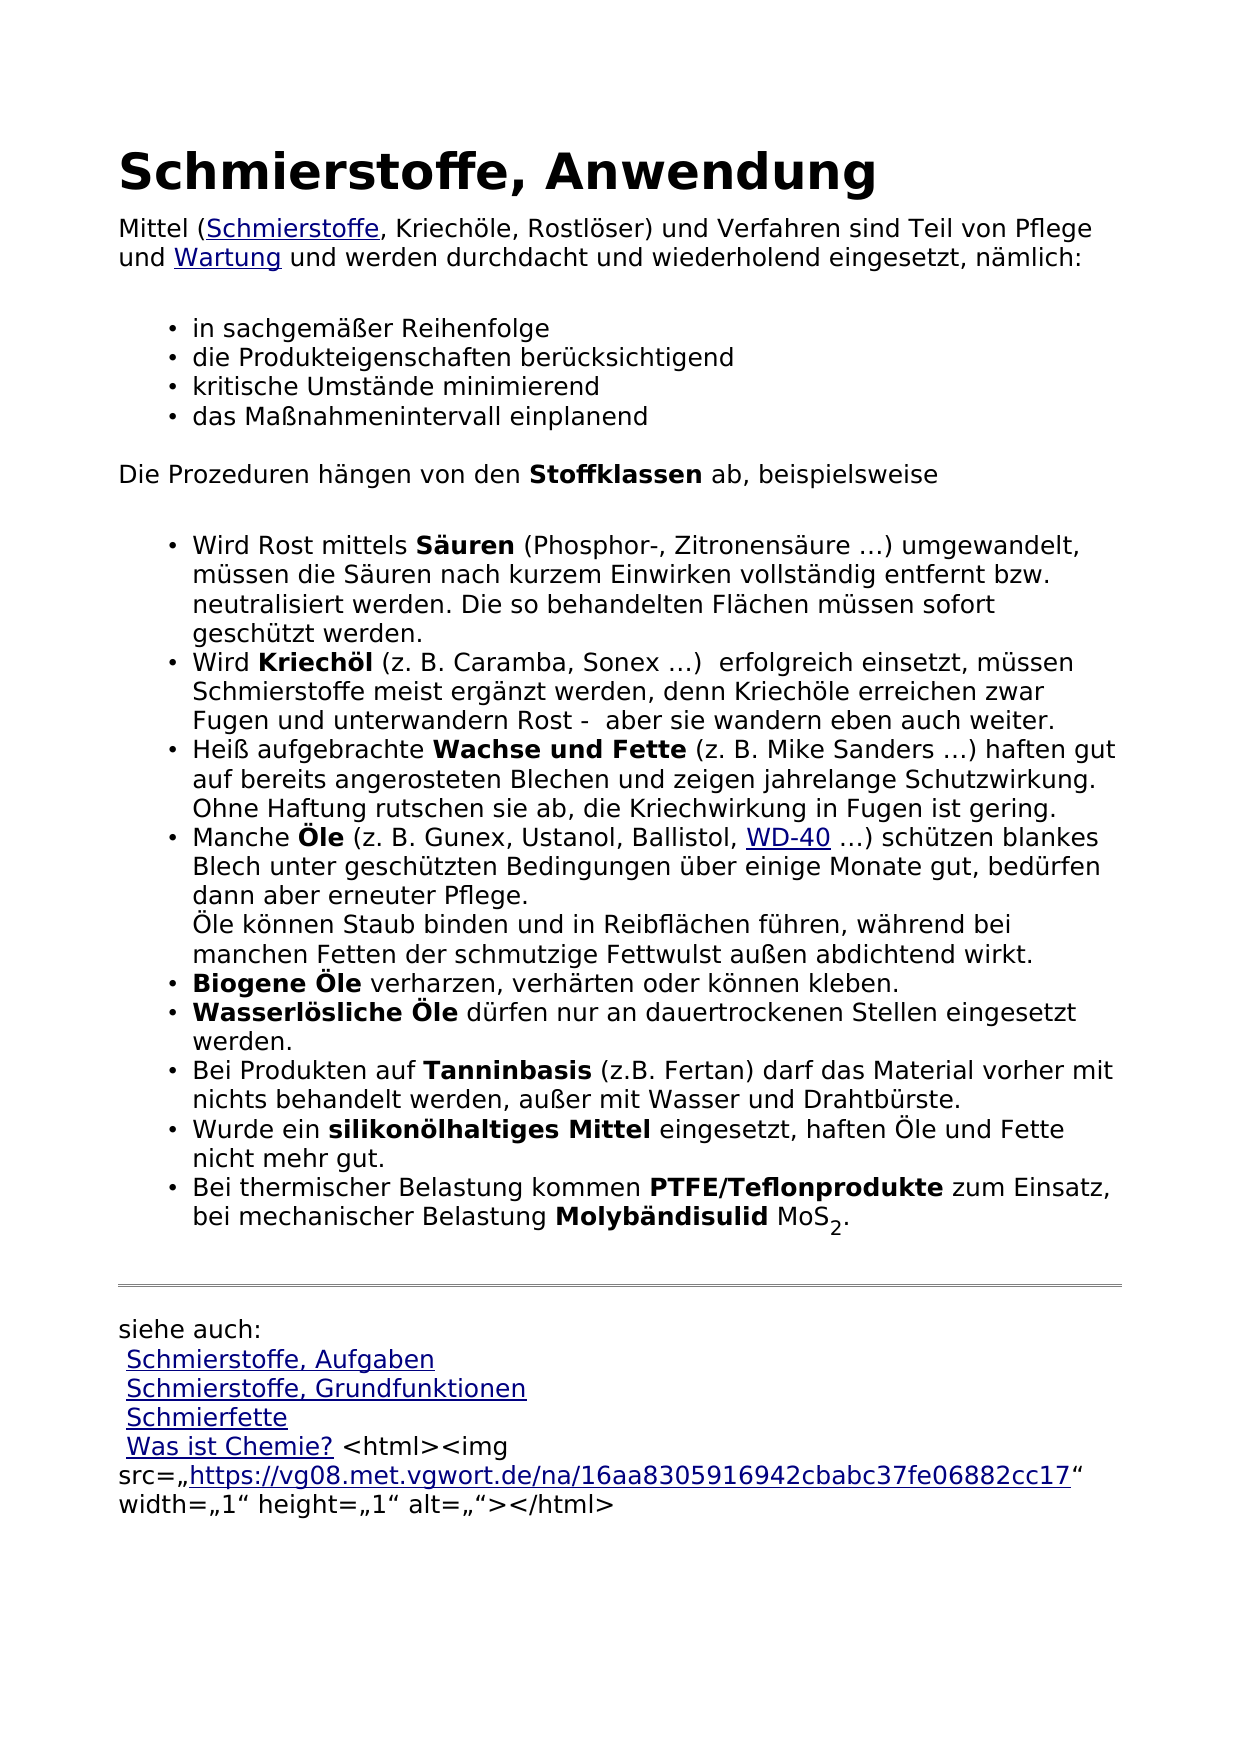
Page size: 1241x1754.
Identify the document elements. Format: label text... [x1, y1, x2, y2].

list Wurde ein silikonölhaltiges Mittel eingesetzt, haften Öle und Fette nicht mehr gut. [177, 1115, 1122, 1173]
list kritische Umstände minimierend [177, 372, 1122, 402]
list Biogene Öle verharzen, verhärten oder können kleben. [177, 969, 1122, 998]
subtitle Schmierstoffe, Anwendung [118, 143, 1122, 201]
text Mittel (Schmierstoffe, Kriechöle, Rostlöser) und Verfahren sind Teil von Pflege und Wartung und werden durchdacht und wiederholend eingesetzt, nämlich: [118, 214, 1122, 272]
list Heiß aufgebrachte Wachse und Fette (z. B. Mike Sanders …) haften gut auf bereits angerosteten Blechen und zeigen jahrelange Schutzwirkung. Ohne Haftung rutschen sie ab, die Kriechwirkung in Fugen ist gering. [177, 736, 1122, 823]
list Wasserlösliche Öle dürfen nur an dauertrockenen Stellen eingesetzt werden. [177, 998, 1122, 1056]
list Wird Rost mittels Säuren (Phosphor-, Zitronensäure …) umgewandelt, müssen die Säuren nach kurzem Einwirken vollständig entfernt bzw. neutralisiert werden. Die so behandelten Flächen müssen sofort geschützt werden. [177, 531, 1122, 648]
list Manche Öle (z. B. Gunex, Ustanol, Ballistol, WD-40 …) schützen blankes Blech unter geschützten Bedingungen über einige Monate gut, bedürfen dann aber erneuter Pflege. Öle können Staub binden und in Reibflächen führen, während bei manchen Fetten der schmutzige Fettwulst außen abdichtend wirkt. [177, 823, 1122, 969]
list Bei thermischer Belastung kommen PTFE/Teflonprodukte zum Einsatz, bei mechanischer Belastung Molybändisulid MoS2. [177, 1173, 1122, 1240]
list die Produkteigenschaften berücksichtigend [177, 343, 1122, 372]
list in sachgemäßer Reihenfolge [177, 314, 1122, 343]
list das Maßnahmenintervall einplanend [177, 402, 1122, 431]
list Bei Produkten auf Tanninbasis (z.B. Fertan) darf das Material vorher mit nichts behandelt werden, außer mit Wasser und Drahtbürste. [177, 1056, 1122, 1115]
list Wird Kriechöl (z. B. Caramba, Sonex …) erfolgreich einsetzt, müssen Schmierstoffe meist ergänzt werden, denn Kriechöle erreichen zwar Fugen und unterwandern Rost - aber sie wandern eben auch weiter. [177, 648, 1122, 736]
text Die Prozeduren hängen von den Stoffklassen ab, beispielsweise [118, 460, 1122, 489]
text siehe auch: Schmierstoffe, Aufgaben Schmierstoffe, Grundfunktionen Schmierfette Was ist Chemie? <html><img src=„https://vg08.met.vgwort.de/na/16aa8305916942cbabc37fe06882cc17“ width=„1“ height=„1“ alt=„“></html> [118, 1316, 1122, 1520]
